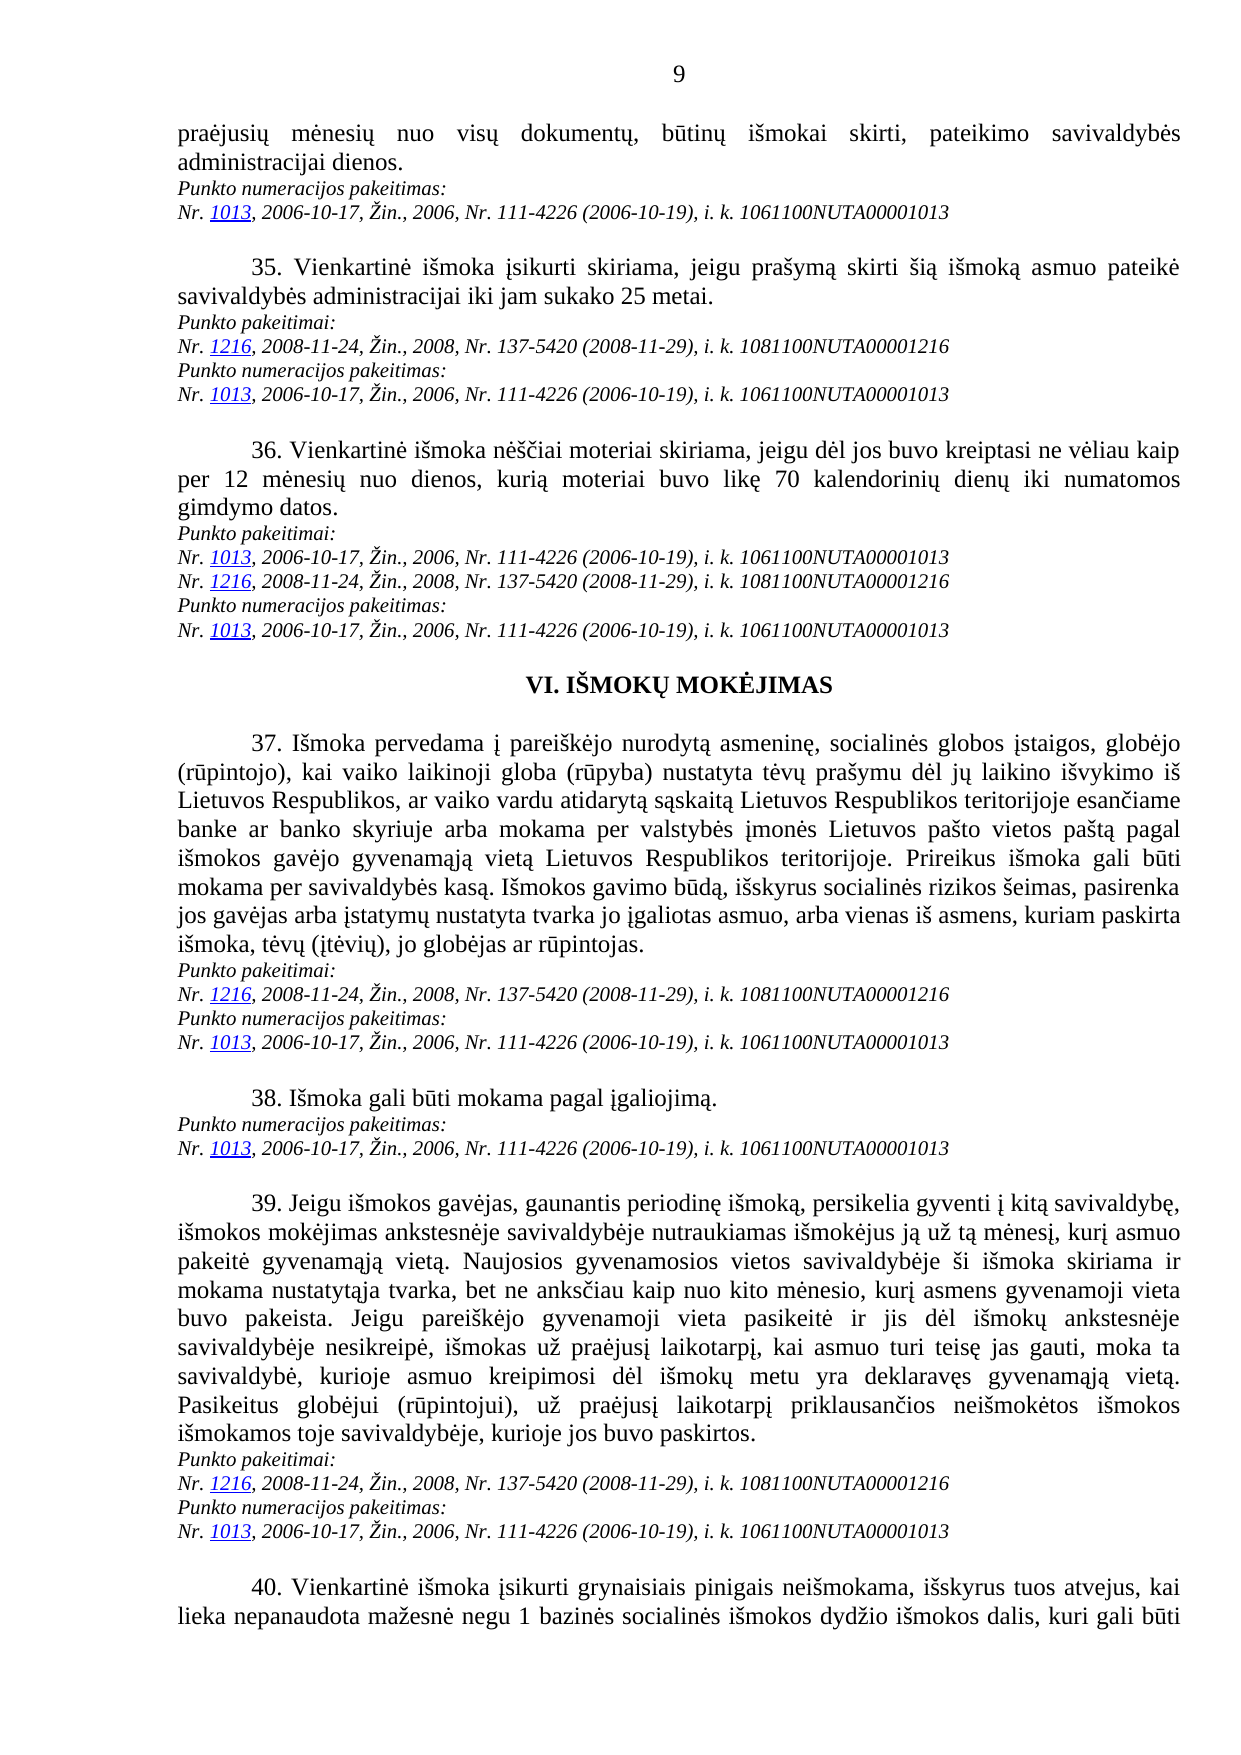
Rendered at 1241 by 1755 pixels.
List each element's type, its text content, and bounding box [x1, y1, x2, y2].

text Nr. 1013, 2006-10-17, Žin., 2006, Nr. 111-4226 (2006-10-19), i. k. 1061100NUTA00001013 [177, 1030, 1181, 1054]
text 37. Išmoka pervedama į pareiškėjo nurodytą asmeninę, socialinės globos įstaigos, globėjo (rūpintojo), kai vaiko laikinoji globa (rūpyba) nustatyta tėvų prašymu dėl jų laikino išvykimo iš Lietuvos Respublikos, ar vaiko vardu atidarytą sąskaitą Lietuvos Respublikos teritorijoje esančiame banke ar banko skyriuje arba mokama per valstybės įmonės Lietuvos pašto vietos paštą pagal išmokos gavėjo gyvenamąją vietą Lietuvos Respublikos teritorijoje. Prireikus išmoka gali būti mokama per savivaldybės kasą. Išmokos gavimo būdą, išskyrus socialinės rizikos šeimas, pasirenka jos gavėjas arba įstatymų nustatyta tvarka jo įgaliotas asmuo, arba vienas iš asmens, kuriam paskirta išmoka, tėvų (įtėvių), jo globėjas ar rūpintojas. [177, 728, 1181, 958]
text 35. Vienkartinė išmoka įsikurti skiriama, jeigu prašymą skirti šią išmoką asmuo pateikė savivaldybės administracijai iki jam sukako 25 metai. [177, 252, 1181, 310]
text Nr. 1013, 2006-10-17, Žin., 2006, Nr. 111-4226 (2006-10-19), i. k. 1061100NUTA00001013 [177, 382, 1181, 406]
text Nr. 1216, 2008-11-24, Žin., 2008, Nr. 137-5420 (2008-11-29), i. k. 1081100NUTA00001216 [177, 334, 1181, 358]
text Punkto numeracijos pakeitimas: [177, 1495, 1181, 1519]
text Nr. 1013, 2006-10-17, Žin., 2006, Nr. 111-4226 (2006-10-19), i. k. 1061100NUTA00001013 [177, 617, 1181, 642]
text 38. Išmoka gali būti mokama pagal įgaliojimą. [177, 1083, 1181, 1112]
text Punkto numeracijos pakeitimas: [177, 1006, 1181, 1030]
text Punkto numeracijos pakeitimas: [177, 176, 1181, 200]
text Nr. 1216, 2008-11-24, Žin., 2008, Nr. 137-5420 (2008-11-29), i. k. 1081100NUTA00001216 [177, 1471, 1181, 1495]
text Punkto numeracijos pakeitimas: [177, 1112, 1181, 1136]
text Punkto numeracijos pakeitimas: [177, 358, 1181, 382]
text Nr. 1013, 2006-10-17, Žin., 2006, Nr. 111-4226 (2006-10-19), i. k. 1061100NUTA00001013 [177, 200, 1181, 224]
text 36. Vienkartinė išmoka nėščiai moteriai skiriama, jeigu dėl jos buvo kreiptasi ne vėliau kaip per 12 mėnesių nuo dienos, kurią moteriai buvo likę 70 kalendorinių dienų iki numatomos gimdymo datos. [177, 435, 1181, 521]
text 39. Jeigu išmokos gavėjas, gaunantis periodinę išmoką, persikelia gyventi į kitą savivaldybę, išmokos mokėjimas ankstesnėje savivaldybėje nutraukiamas išmokėjus ją už tą mėnesį, kurį asmuo pakeitė gyvenamąją vietą. Naujosios gyvenamosios vietos savivaldybėje ši išmoka skiriama ir mokama nustatytąja tvarka, bet ne anksčiau kaip nuo kito mėnesio, kurį asmens gyvenamoji vieta buvo pakeista. Jeigu pareiškėjo gyvenamoji vieta pasikeitė ir jis dėl išmokų ankstesnėje savivaldybėje nesikreipė, išmokas už praėjusį laikotarpį, kai asmuo turi teisę jas gauti, moka ta savivaldybė, kurioje asmuo kreipimosi dėl išmokų metu yra deklaravęs gyvenamąją vietą. Pasikeitus globėjui (rūpintojui), už praėjusį laikotarpį priklausančios neišmokėtos išmokos išmokamos toje savivaldybėje, kurioje jos buvo paskirtos. [177, 1188, 1181, 1447]
text Punkto numeracijos pakeitimas: [177, 593, 1181, 617]
text VI. IŠMOKŲ MOKĖJIMAS [177, 670, 1181, 699]
text Punkto pakeitimai: [177, 521, 1181, 545]
text Nr. 1216, 2008-11-24, Žin., 2008, Nr. 137-5420 (2008-11-29), i. k. 1081100NUTA00001216 [177, 569, 1181, 593]
text Punkto pakeitimai: [177, 310, 1181, 334]
text Nr. 1013, 2006-10-17, Žin., 2006, Nr. 111-4226 (2006-10-19), i. k. 1061100NUTA00001013 [177, 545, 1181, 569]
text Nr. 1013, 2006-10-17, Žin., 2006, Nr. 111-4226 (2006-10-19), i. k. 1061100NUTA00001013 [177, 1519, 1181, 1543]
text Punkto pakeitimai: [177, 1447, 1181, 1471]
text Punkto pakeitimai: [177, 958, 1181, 982]
text 40. Vienkartinė išmoka įsikurti grynaisiais pinigais neišmokama, išskyrus tuos atvejus, kai lieka nepanaudota mažesnė negu 1 bazinės socialinės išmokos dydžio išmokos dalis, kuri gali būti [177, 1572, 1181, 1630]
text praėjusių mėnesių nuo visų dokumentų, būtinų išmokai skirti, pateikimo savivaldybės administracijai dienos. [177, 118, 1181, 176]
text Nr. 1216, 2008-11-24, Žin., 2008, Nr. 137-5420 (2008-11-29), i. k. 1081100NUTA00001216 [177, 982, 1181, 1006]
text Nr. 1013, 2006-10-17, Žin., 2006, Nr. 111-4226 (2006-10-19), i. k. 1061100NUTA00001013 [177, 1136, 1181, 1160]
